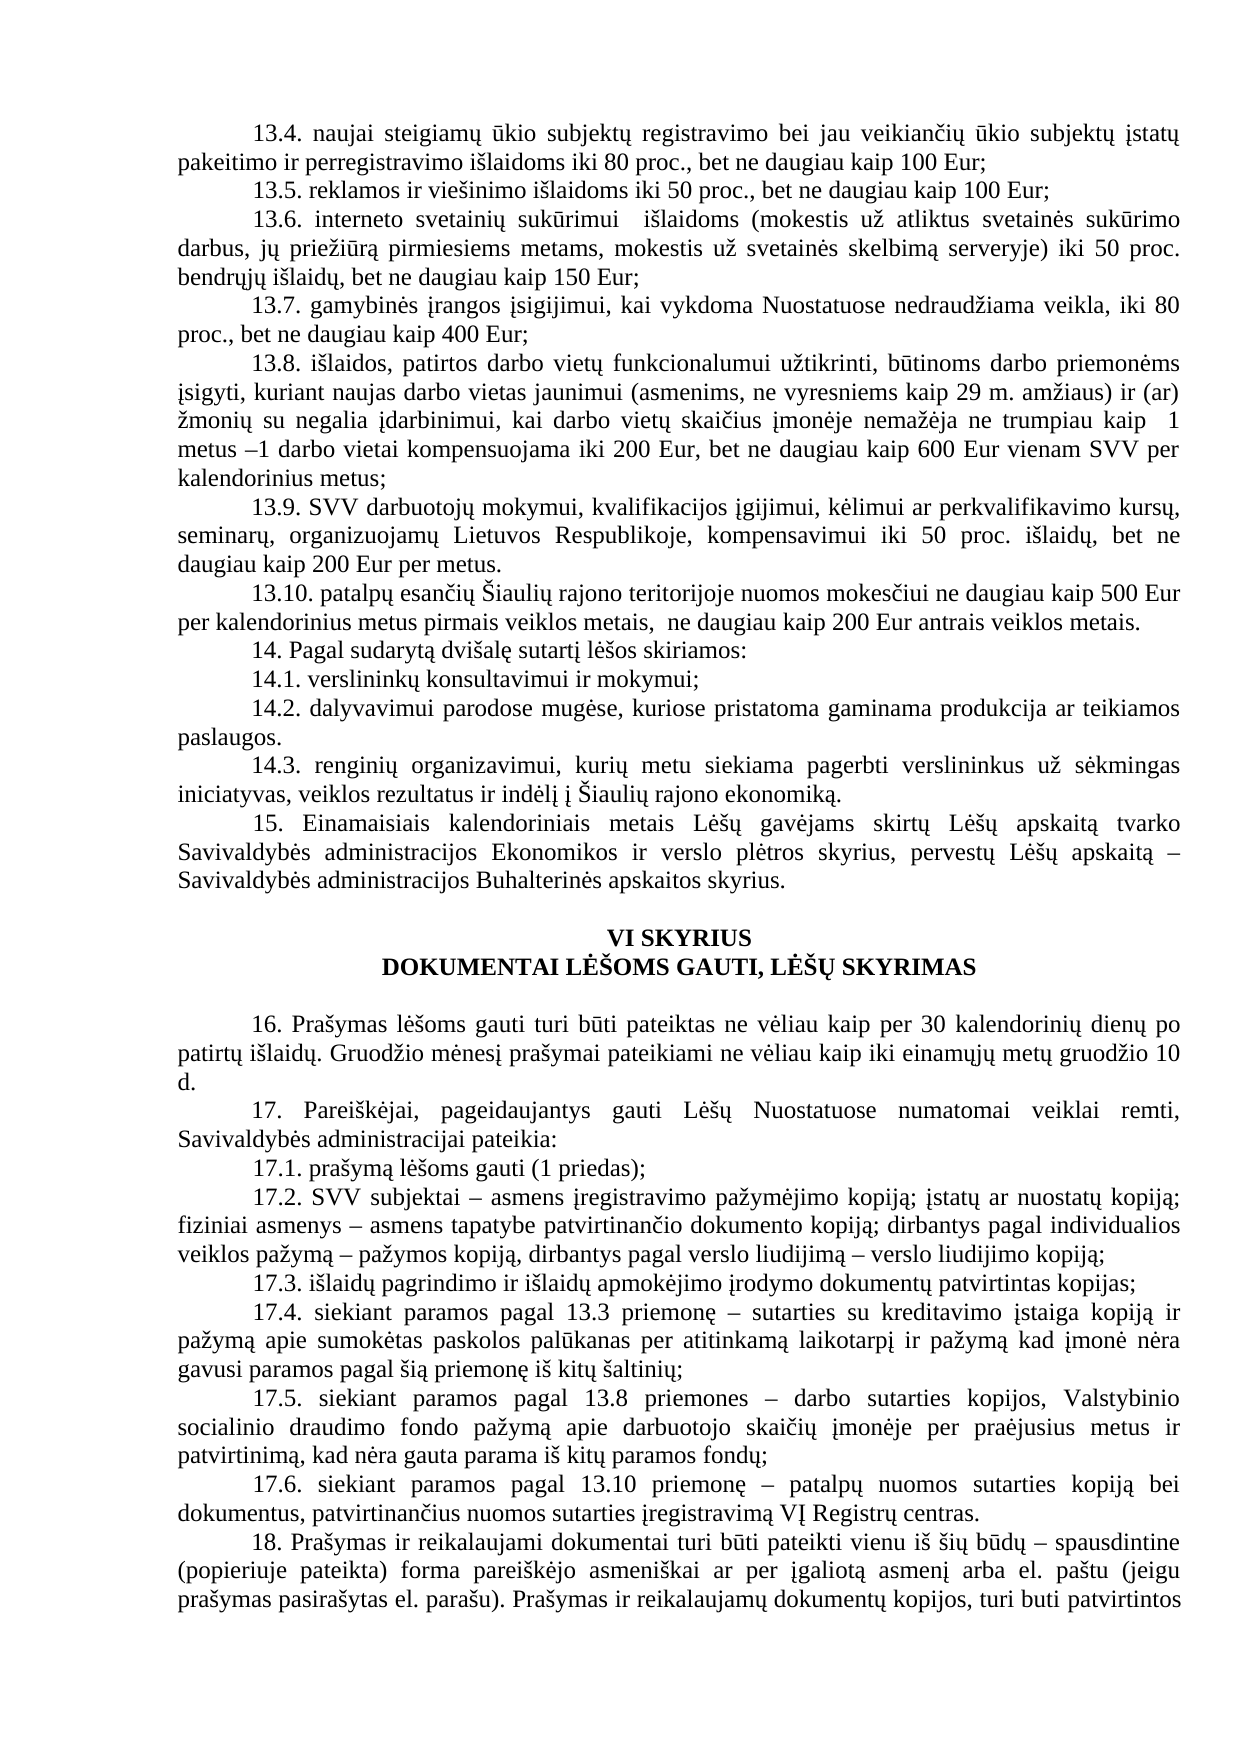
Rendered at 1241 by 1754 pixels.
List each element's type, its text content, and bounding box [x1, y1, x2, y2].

text 13.7. gamybinės įrangos įsigijimui, kai vykdoma Nuostatuose nedraudžiama veikla, iki 80 proc., bet ne daugiau kaip 400 Eur; [177, 291, 1181, 348]
text 14.2. dalyvavimui parodose mugėse, kuriose pristatoma gaminama produkcija ar teikiamos paslaugos. [177, 693, 1181, 751]
text 17.5. siekiant paramos pagal 13.8 priemones – darbo sutarties kopijos, Valstybinio socialinio draudimo fondo pažymą apie darbuotojo skaičių įmonėje per praėjusius metus ir patvirtinimą, kad nėra gauta parama iš kitų paramos fondų; [177, 1383, 1181, 1469]
text 15. Einamaisiais kalendoriniais metais Lėšų gavėjams skirtų Lėšų apskaitą tvarko Savivaldybės administracijos Ekonomikos ir verslo plėtros skyrius, pervestų Lėšų apskaitą – Savivaldybės administracijos Buhalterinės apskaitos skyrius. [177, 808, 1181, 894]
text 17.3. išlaidų pagrindimo ir išlaidų apmokėjimo įrodymo dokumentų patvirtintas kopijas; [177, 1268, 1181, 1297]
text 17.6. siekiant paramos pagal 13.10 priemonę – patalpų nuomos sutarties kopiją bei dokumentus, patvirtinančius nuomos sutarties įregistravimą VĮ Registrų centras. [177, 1469, 1181, 1527]
text VI SKYRIUS [177, 923, 1181, 952]
text 17. Pareiškėjai, pageidaujantys gauti Lėšų Nuostatuose numatomai veiklai remti, Savivaldybės administracijai pateikia: [177, 1096, 1181, 1153]
text 14.3. renginių organizavimui, kurių metu siekiama pagerbti verslininkus už sėkmingas iniciatyvas, veiklos rezultatus ir indėlį į Šiaulių rajono ekonomiką. [177, 751, 1181, 808]
text 13.9. SVV darbuotojų mokymui, kvalifikacijos įgijimui, kėlimui ar perkvalifikavimo kursų, seminarų, organizuojamų Lietuvos Respublikoje, kompensavimui iki 50 proc. išlaidų, bet ne daugiau kaip 200 Eur per metus. [177, 492, 1181, 578]
text DOKUMENTAI LĖŠOMS GAUTI, LĖŠŲ SKYRIMAS [177, 952, 1181, 981]
text 13.5. reklamos ir viešinimo išlaidoms iki 50 proc., bet ne daugiau kaip 100 Eur; [177, 176, 1181, 204]
text 18. Prašymas ir reikalaujami dokumentai turi būti pateikti vienu iš šių būdų – spausdintine (popieriuje pateikta) forma pareiškėjo asmeniškai ar per įgaliotą asmenį arba el. paštu (jeigu prašymas pasirašytas el. parašu). Prašymas ir reikalaujamų dokumentų kopijos, turi buti patvirtintos [177, 1527, 1181, 1613]
text 16. Prašymas lėšoms gauti turi būti pateiktas ne vėliau kaip per 30 kalendorinių dienų po patirtų išlaidų. Gruodžio mėnesį prašymai pateikiami ne vėliau kaip iki einamųjų metų gruodžio 10 d. [177, 1009, 1181, 1096]
text 17.1. prašymą lėšoms gauti (1 priedas); [177, 1153, 1181, 1182]
text 13.4. naujai steigiamų ūkio subjektų registravimo bei jau veikiančių ūkio subjektų įstatų pakeitimo ir perregistravimo išlaidoms iki 80 proc., bet ne daugiau kaip 100 Eur; [177, 118, 1181, 176]
text 13.8. išlaidos, patirtos darbo vietų funkcionalumui užtikrinti, būtinoms darbo priemonėms įsigyti, kuriant naujas darbo vietas jaunimui (asmenims, ne vyresniems kaip 29 m. amžiaus) ir (ar) žmonių su negalia įdarbinimui, kai darbo vietų skaičius įmonėje nemažėja ne trumpiau kaip 1 metus –1 darbo vietai kompensuojama iki 200 Eur, bet ne daugiau kaip 600 Eur vienam SVV per kalendorinius metus; [177, 348, 1181, 492]
text 13.6. interneto svetainių sukūrimui išlaidoms (mokestis už atliktus svetainės sukūrimo darbus, jų priežiūrą pirmiesiems metams, mokestis už svetainės skelbimą serveryje) iki 50 proc. bendrųjų išlaidų, bet ne daugiau kaip 150 Eur; [177, 204, 1181, 291]
text 17.2. SVV subjektai – asmens įregistravimo pažymėjimo kopiją; įstatų ar nuostatų kopiją; fiziniai asmenys – asmens tapatybe patvirtinančio dokumento kopiją; dirbantys pagal individualios veiklos pažymą – pažymos kopiją, dirbantys pagal verslo liudijimą – verslo liudijimo kopiją; [177, 1182, 1181, 1268]
text 13.10. patalpų esančių Šiaulių rajono teritorijoje nuomos mokesčiui ne daugiau kaip 500 Eur per kalendorinius metus pirmais veiklos metais, ne daugiau kaip 200 Eur antrais veiklos metais. [177, 578, 1181, 636]
text 14. Pagal sudarytą dvišalę sutartį lėšos skiriamos: [177, 636, 1181, 664]
text 14.1. verslininkų konsultavimui ir mokymui; [177, 664, 1181, 693]
text 17.4. siekiant paramos pagal 13.3 priemonę – sutarties su kreditavimo įstaiga kopiją ir pažymą apie sumokėtas paskolos palūkanas per atitinkamą laikotarpį ir pažymą kad įmonė nėra gavusi paramos pagal šią priemonę iš kitų šaltinių; [177, 1297, 1181, 1383]
